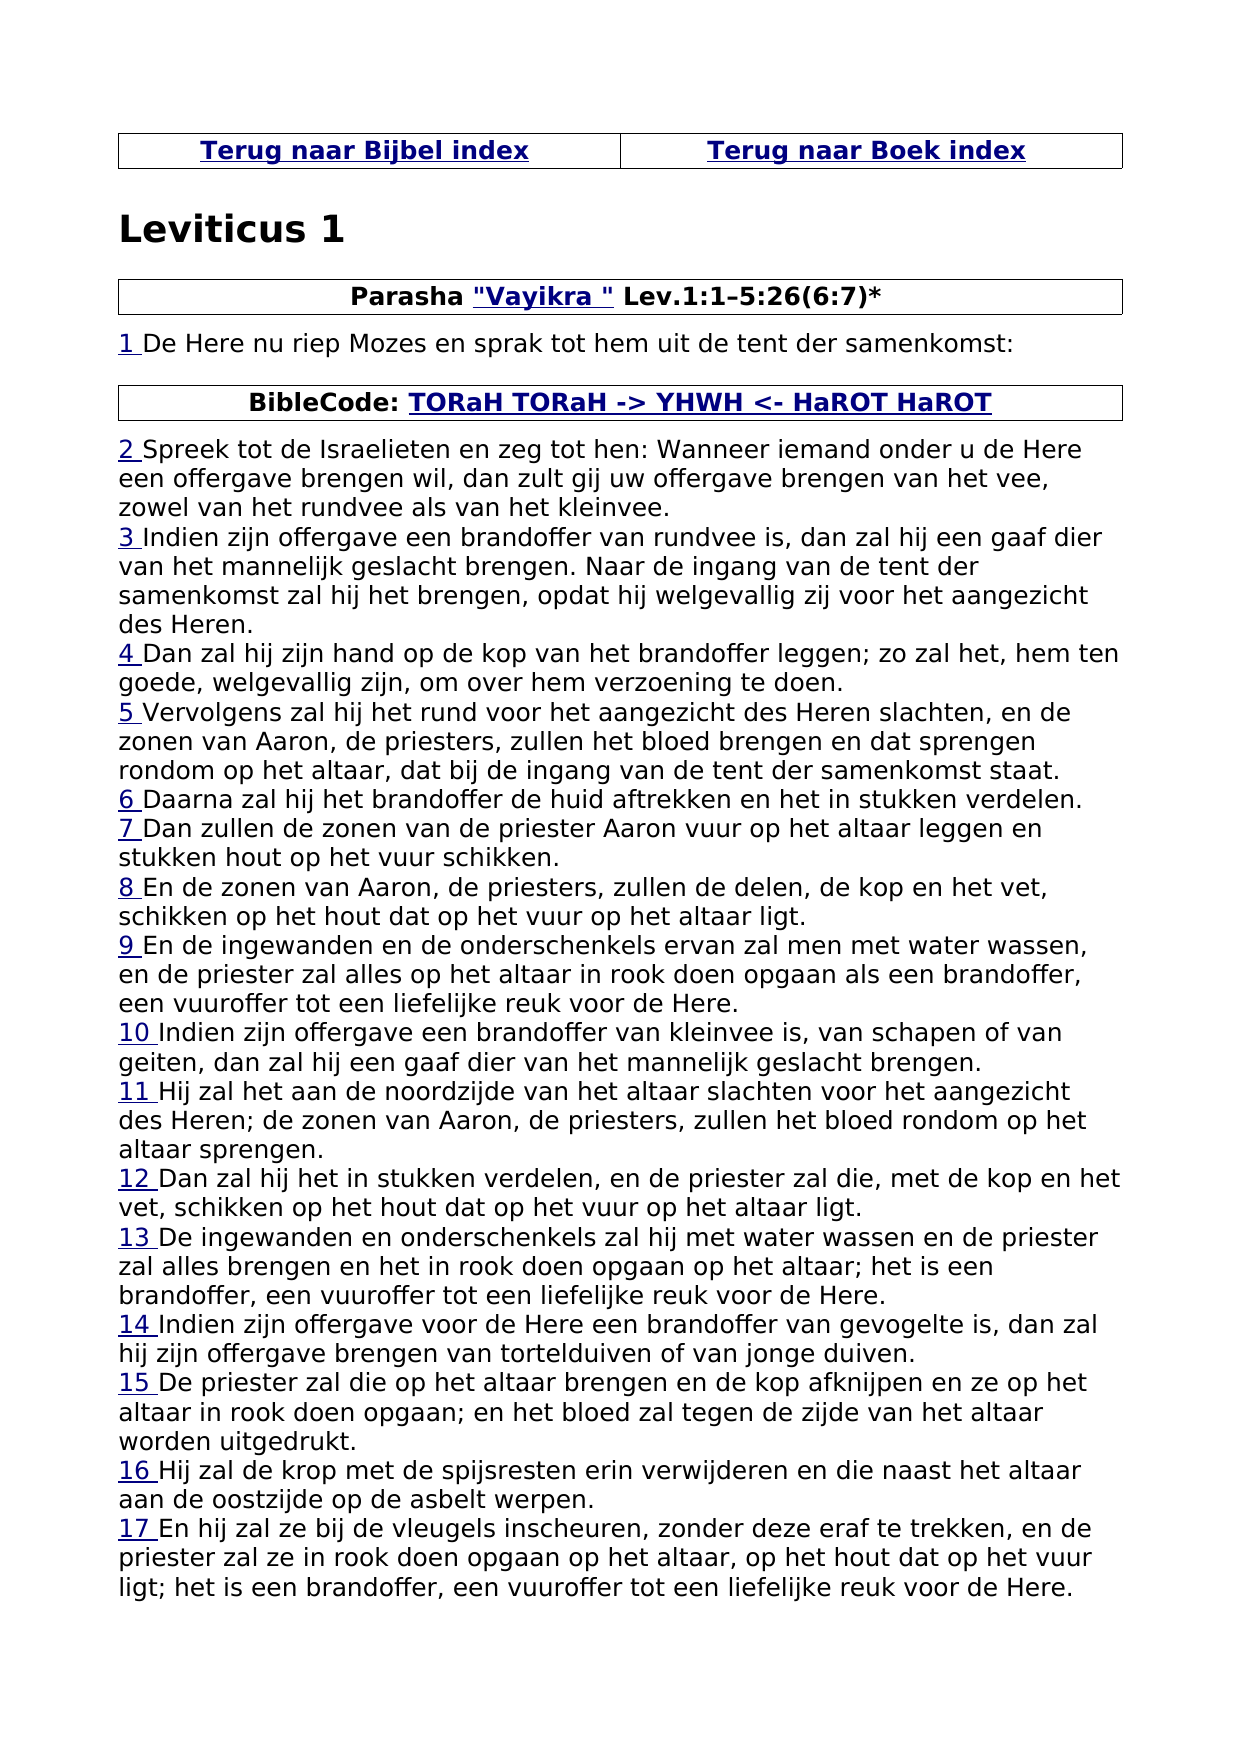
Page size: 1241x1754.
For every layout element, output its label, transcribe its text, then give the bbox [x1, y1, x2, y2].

table_header BibleCode: TORaH TORaH -> YHWH <- HaROT HaROT [119, 386, 1122, 420]
subtitle Leviticus 1 [118, 208, 1122, 252]
table_header Terug naar Boek index [621, 134, 1122, 168]
table_header Parasha "Vayikra " Lev.1:1–5:26(6:7)* [119, 280, 1122, 314]
text 1 De Here nu riep Mozes en sprak tot hem uit de tent der samenkomst: [118, 329, 1122, 358]
text 2 Spreek tot de Israelieten en zeg tot hen: Wanneer iemand onder u de Here een offergave brengen wil, dan zult gij uw offergave brengen van het vee, zowel van het rundvee als van het kleinvee. 3 Indien zijn offergave een brandoffer van rundvee is, dan zal hij een gaaf dier van het mannelijk geslacht brengen. Naar de ingang van de tent der samenkomst zal hij het brengen, opdat hij welgevallig zij voor het aangezicht des Heren. 4 Dan zal hij zijn hand op de kop van het brandoffer leggen; zo zal het, hem ten goede, welgevallig zijn, om over hem verzoening te doen. 5 Vervolgens zal hij het rund voor het aangezicht des Heren slachten, en de zonen van Aaron, de priesters, zullen het bloed brengen en dat sprengen rondom op het altaar, dat bij de ingang van de tent der samenkomst staat. 6 Daarna zal hij het brandoffer de huid aftrekken en het in stukken verdelen. 7 Dan zullen de zonen van de priester Aaron vuur op het altaar leggen en stukken hout op het vuur schikken. 8 En de zonen van Aaron, de priesters, zullen de delen, de kop en het vet, schikken op het hout dat op het vuur op het altaar ligt. 9 En de ingewanden en de onderschenkels ervan zal men met water wassen, en de priester zal alles op het altaar in rook doen opgaan als een brandoffer, een vuuroffer tot een liefelijke reuk voor de Here. 10 Indien zijn offergave een brandoffer van kleinvee is, van schapen of van geiten, dan zal hij een gaaf dier van het mannelijk geslacht brengen. 11 Hij zal het aan de noordzijde van het altaar slachten voor het aangezicht des Heren; de zonen van Aaron, de priesters, zullen het bloed rondom op het altaar sprengen. 12 Dan zal hij het in stukken verdelen, en de priester zal die, met de kop en het vet, schikken op het hout dat op het vuur op het altaar ligt. 13 De ingewanden en onderschenkels zal hij met water wassen en de priester zal alles brengen en het in rook doen opgaan op het altaar; het is een brandoffer, een vuuroffer tot een liefelijke reuk voor de Here. 14 Indien zijn offergave voor de Here een brandoffer van gevogelte is, dan zal hij zijn offergave brengen van tortelduiven of van jonge duiven. 15 De priester zal die op het altaar brengen en de kop afknijpen en ze op het altaar in rook doen opgaan; en het bloed zal tegen de zijde van het altaar worden uitgedrukt. 16 Hij zal de krop met de spijsresten erin verwijderen en die naast het altaar aan de oostzijde op de asbelt werpen. 17 En hij zal ze bij de vleugels inscheuren, zonder deze eraf te trekken, en de priester zal ze in rook doen opgaan op het altaar, op het hout dat op het vuur ligt; het is een brandoffer, een vuuroffer tot een liefelijke reuk voor de Here. [118, 435, 1122, 1602]
table_header Terug naar Bijbel index [119, 134, 620, 168]
